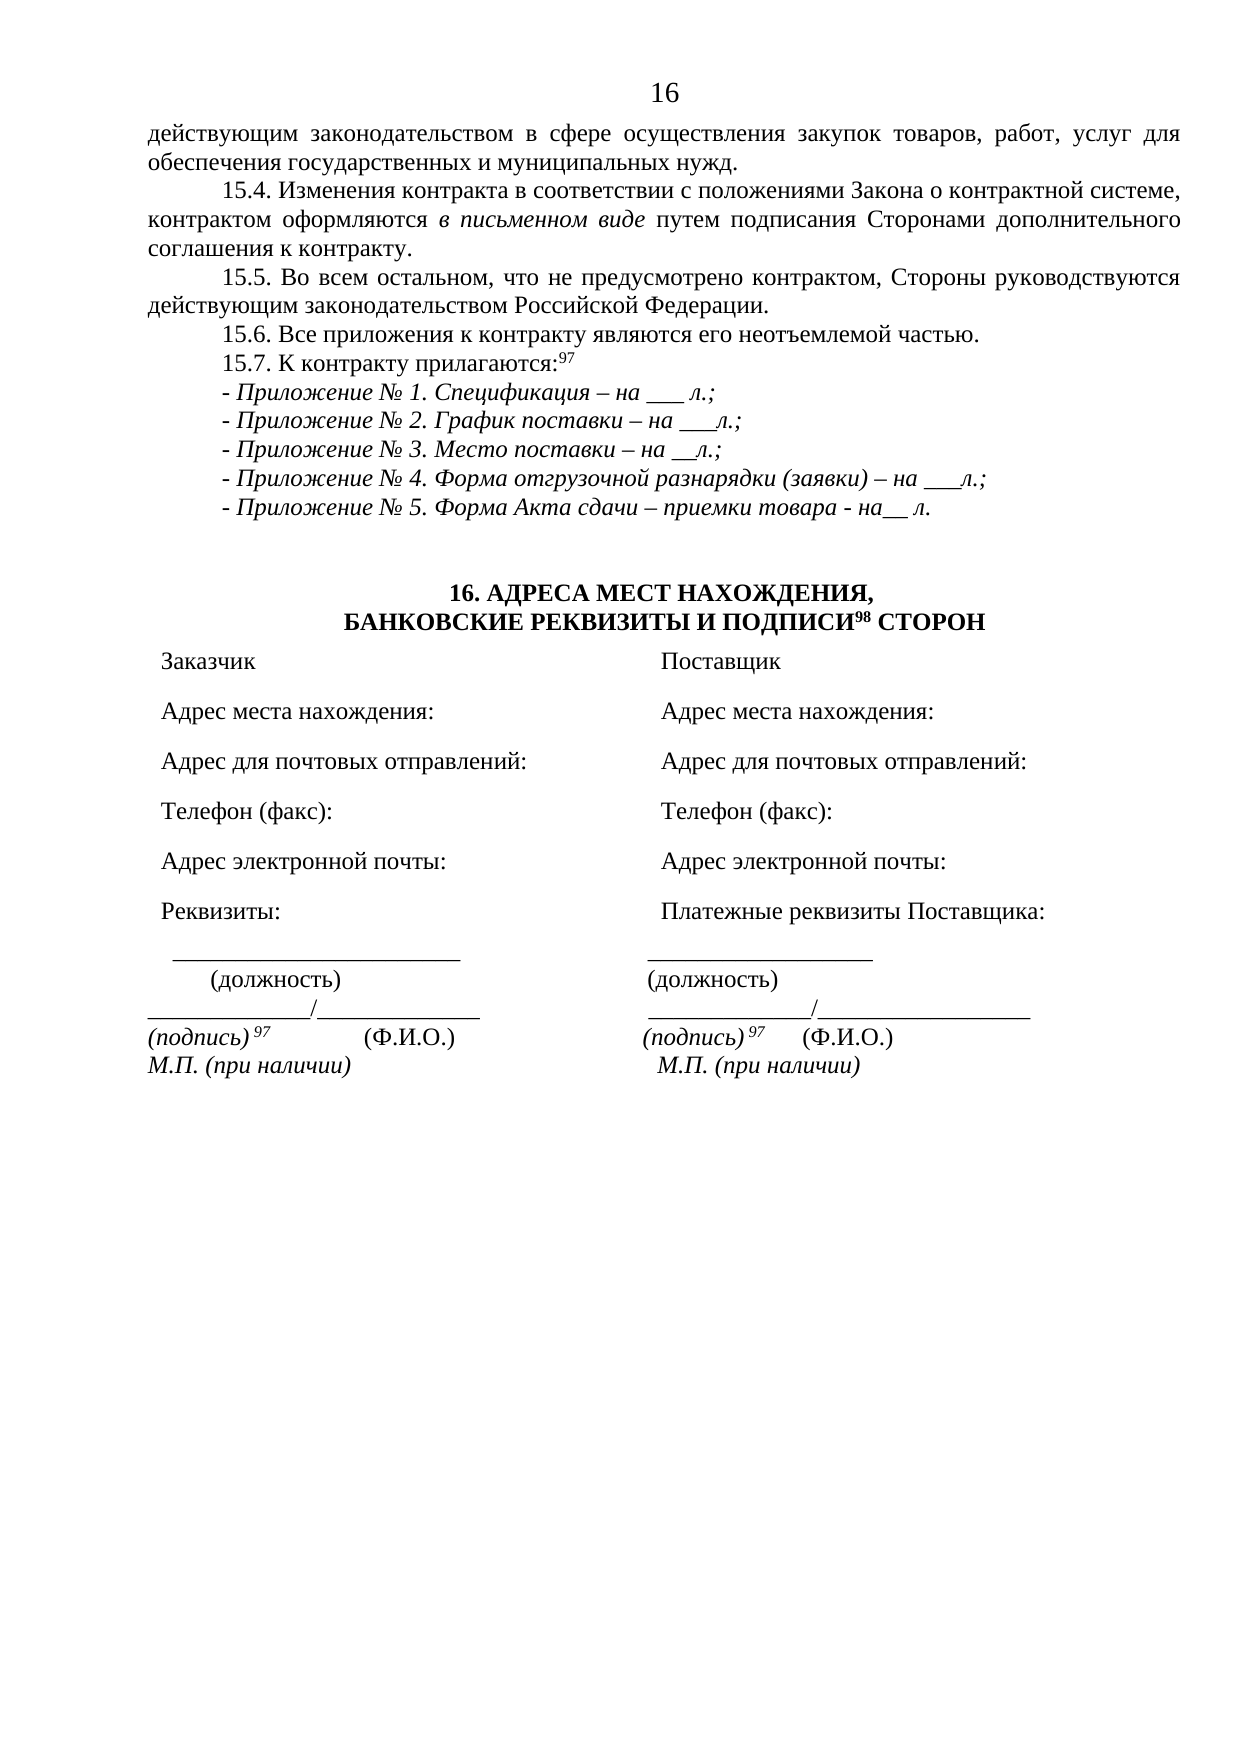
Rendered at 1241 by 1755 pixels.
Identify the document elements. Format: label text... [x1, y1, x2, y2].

text 16. АДРЕСА МЕСТ НАХОЖДЕНИЯ, [148, 578, 1181, 607]
table_header Поставщик [654, 636, 1154, 686]
text - Приложение № 3. Место поставки – на __л.; [148, 434, 1181, 463]
table_cell Адрес места нахождения: [154, 686, 654, 736]
text - Приложение № 5. Форма Акта сдачи – приемки товара - на__ л. [148, 492, 1181, 521]
text (должность) (должность) [148, 964, 1181, 993]
table_cell Платежные реквизиты Поставщика: [654, 886, 1154, 936]
text (подпись) 97 (Ф.И.О.) (подпись) 97 (Ф.И.О.) [148, 1022, 1181, 1051]
table_header Заказчик [154, 636, 654, 686]
text _____________/_____________ _____________/_________________ [148, 993, 1181, 1022]
text действующим законодательством в сфере осуществления закупок товаров, работ, услуг для обеспечения государственных и муниципальных нужд. [148, 118, 1181, 176]
text - Приложение № 4. Форма отгрузочной разнарядки (заявки) – на ___л.; [148, 463, 1181, 492]
text _______________________ __________________ [148, 936, 1181, 964]
table_cell Адрес места нахождения: [654, 686, 1154, 736]
table_cell Адрес для почтовых отправлений: [154, 736, 654, 786]
text 15.7. К контракту прилагаются: [148, 348, 1181, 377]
table_cell Адрес для почтовых отправлений: [654, 736, 1154, 786]
text 15.5. Во всем остальном, что не предусмотрено контрактом, Стороны руководствуются действующим законодательством Российской Федерации. [148, 262, 1181, 319]
table_cell Адрес электронной почты: [654, 836, 1154, 886]
table_cell Реквизиты: [154, 886, 654, 936]
text 15.6. Все приложения к контракту являются его неотъемлемой частью. [148, 319, 1181, 348]
text БАНКОВСКИЕ РЕКВИЗИТЫ И ПОДПИСИ СТОРОН [148, 607, 1181, 636]
text М.П. (при наличии) М.П. (при наличии) [148, 1051, 1181, 1079]
text - Приложение № 1. Спецификация – на ___ л.; [148, 377, 1181, 406]
table_cell Телефон (факс): [654, 786, 1154, 836]
text 15.4. Изменения контракта в соответствии с положениями Закона о контрактной системе, контрактом оформляются в письменном виде путем подписания Сторонами дополнительного соглашения к контракту. [148, 176, 1181, 262]
table_cell Телефон (факс): [154, 786, 654, 836]
table_cell Адрес электронной почты: [154, 836, 654, 886]
text - Приложение № 2. График поставки – на ___л.; [148, 406, 1181, 434]
